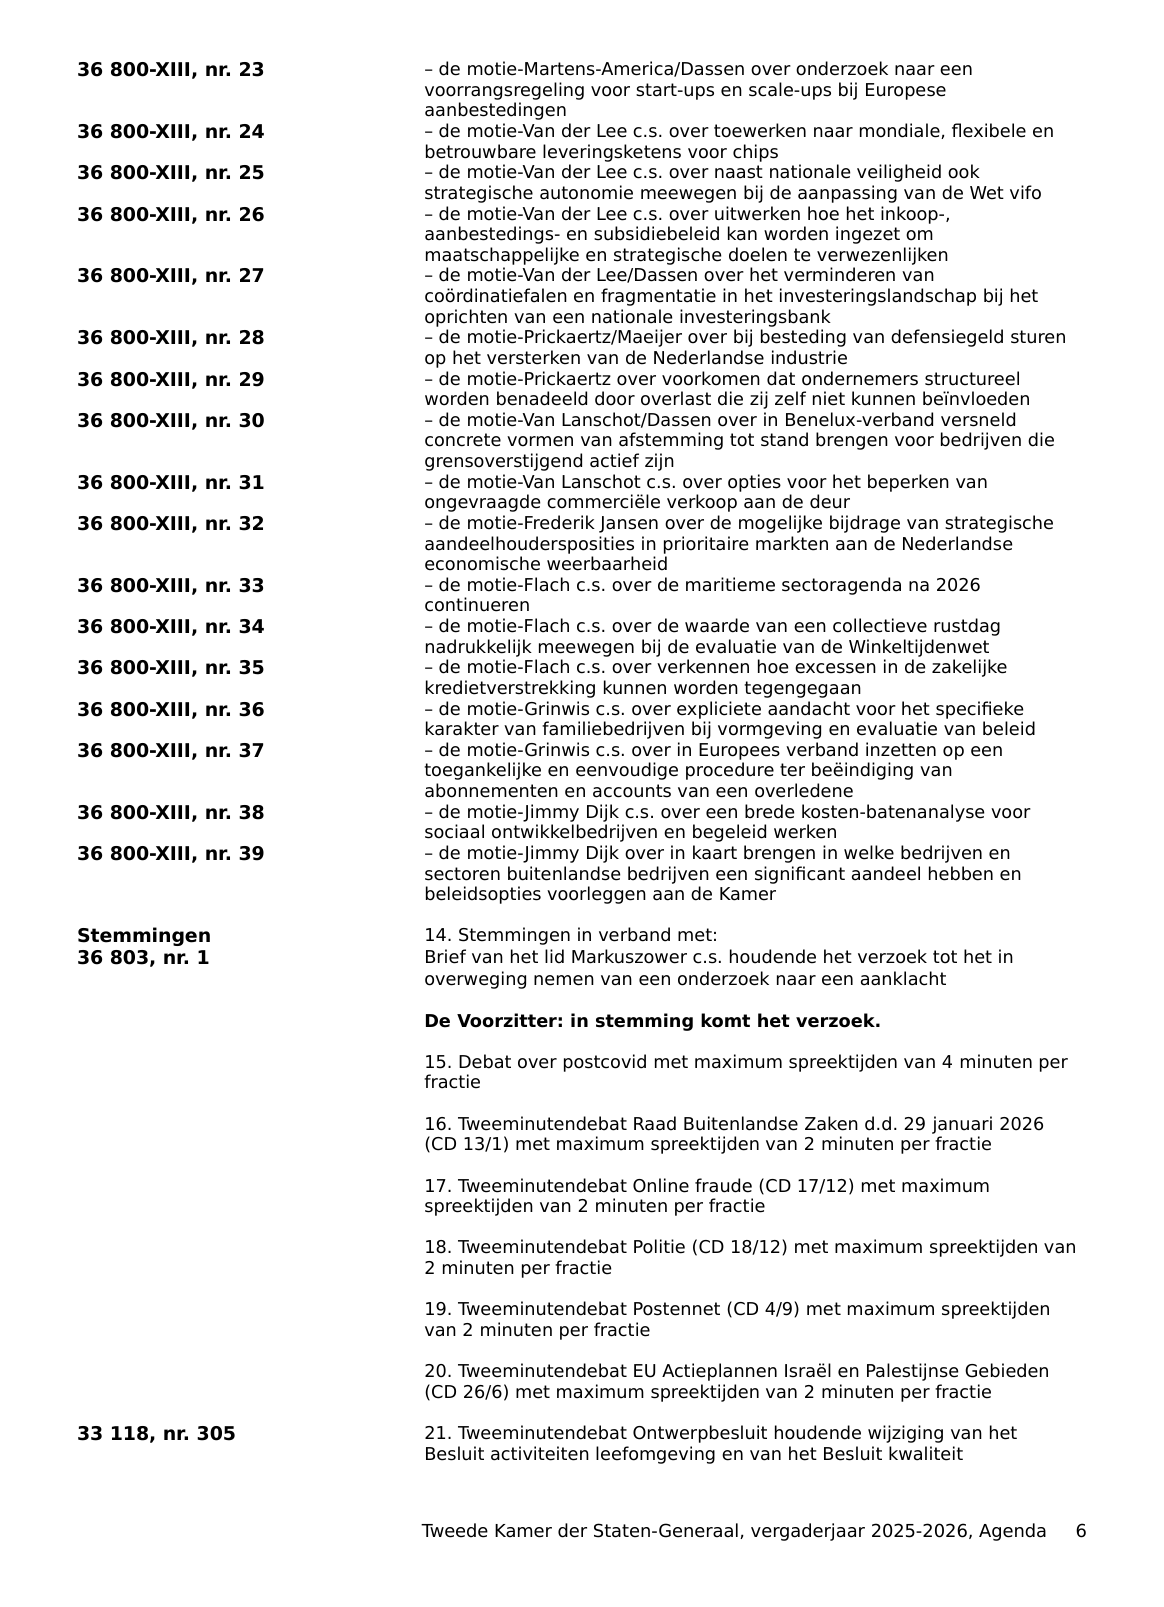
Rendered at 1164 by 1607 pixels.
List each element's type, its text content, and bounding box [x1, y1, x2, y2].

table_cell [77, 1052, 401, 1093]
table_cell [77, 969, 401, 990]
table_cell [77, 1403, 401, 1423]
table_cell [77, 905, 401, 925]
table_cell De Voorzitter: in stemming komt het verzoek. [418, 1011, 1087, 1031]
table_cell – de motie-Grinwis c.s. over expliciete aandacht voor het specifieke karakter van familiebedrijven bij vormgeving en evaluatie van beleid [418, 699, 1087, 740]
table_cell [77, 1031, 401, 1052]
table_cell 36 800-XIII, nr. 39 [77, 843, 401, 905]
table_cell [77, 1093, 401, 1114]
table_cell [418, 1279, 1087, 1299]
table_cell – de motie-Van Lanschot c.s. over opties voor het beperken van ongevraagde commerciële verkoop aan de deur [418, 472, 1087, 513]
table_cell [401, 699, 418, 740]
table_cell [77, 1361, 401, 1402]
table_cell – de motie-Prickaertz over voorkomen dat ondernemers structureel worden benadeeld door overlast die zij zelf niet kunnen beïnvloeden [418, 369, 1087, 410]
table_cell [401, 925, 418, 947]
table_cell 36 800-XIII, nr. 33 [77, 575, 401, 616]
table_cell [401, 1217, 418, 1237]
table_cell [401, 513, 418, 575]
table_cell [401, 265, 418, 327]
table_cell overweging nemen van een onderzoek naar een aanklacht [418, 969, 1087, 990]
table_cell [418, 990, 1087, 1011]
table_cell [401, 1155, 418, 1176]
table_cell – de motie-Jimmy Dijk over in kaart brengen in welke bedrijven en sectoren buitenlandse bedrijven een significant aandeel hebben en beleidsopties voorleggen aan de Kamer [418, 843, 1087, 905]
table_cell [418, 1217, 1087, 1237]
table_cell – de motie-Grinwis c.s. over in Europees verband inzetten op een toegankelijke en eenvoudige procedure ter beëindiging van abonnementen en accounts van een overledene [418, 740, 1087, 802]
table_cell [401, 327, 418, 368]
table_cell 36 800-XIII, nr. 24 [77, 121, 401, 162]
table_cell – de motie-Frederik Jansen over de mogelijke bijdrage van strategische aandeelhoudersposities in prioritaire markten aan de Nederlandse economische weerbaarheid [418, 513, 1087, 575]
table_cell 20. Tweeminutendebat EU Actieplannen Israël en Palestijnse Gebieden (CD 26/6) met maximum spreektijden van 2 minuten per fractie [418, 1361, 1087, 1402]
table_cell [77, 1011, 401, 1031]
table_cell [401, 657, 418, 698]
table_cell – de motie-Flach c.s. over de waarde van een collectieve rustdag nadrukkelijk meewegen bij de evaluatie van de Winkeltijdenwet [418, 616, 1087, 657]
table_cell [418, 1031, 1087, 1052]
table_cell [401, 204, 418, 265]
table_cell [401, 121, 418, 162]
table_cell 36 800-XIII, nr. 32 [77, 513, 401, 575]
table_cell – de motie-Prickaertz/Maeijer over bij besteding van defensiegeld sturen op het versterken van de Nederlandse industrie [418, 327, 1087, 368]
table_cell 36 800-XIII, nr. 29 [77, 369, 401, 410]
table_cell [77, 1341, 401, 1361]
table_cell 36 803, nr. 1 [77, 947, 401, 969]
table_cell [401, 1238, 418, 1279]
table_cell 36 800-XIII, nr. 23 [77, 59, 401, 121]
table_cell 36 800-XIII, nr. 35 [77, 657, 401, 698]
table_cell [77, 1238, 401, 1279]
table_cell [401, 802, 418, 843]
table_cell 16. Tweeminutendebat Raad Buitenlandse Zaken d.d. 29 januari 2026 (CD 13/1) met maximum spreektijden van 2 minuten per fractie [418, 1114, 1087, 1155]
table_cell 18. Tweeminutendebat Politie (CD 18/12) met maximum spreektijden van 2 minuten per fractie [418, 1238, 1087, 1279]
table_cell [401, 1423, 418, 1464]
table_cell [418, 1403, 1087, 1423]
table_cell – de motie-Jimmy Dijk c.s. over een brede kosten-batenanalyse voor sociaal ontwikkelbedrijven en begeleid werken [418, 802, 1087, 843]
table_cell [401, 616, 418, 657]
table_cell [77, 990, 401, 1011]
table_cell Stemmingen [77, 925, 401, 947]
table_cell 19. Tweeminutendebat Postennet (CD 4/9) met maximum spreektijden van 2 minuten per fractie [418, 1299, 1087, 1341]
table_cell [401, 843, 418, 905]
table_cell [418, 905, 1087, 925]
table_cell [401, 162, 418, 203]
table_cell [401, 1299, 418, 1341]
table_cell [401, 410, 418, 472]
table_cell 36 800-XIII, nr. 36 [77, 699, 401, 740]
table_cell 36 800-XIII, nr. 28 [77, 327, 401, 368]
table_cell 36 800-XIII, nr. 25 [77, 162, 401, 203]
table_cell [401, 990, 418, 1011]
table_cell [401, 740, 418, 802]
table_cell – de motie-Van der Lee c.s. over uitwerken hoe het inkoop-, aanbestedings- en subsidiebeleid kan worden ingezet om maatschappelijke en strategische doelen te verwezenlijken [418, 204, 1087, 265]
table_cell 33 118, nr. 305 [77, 1423, 401, 1464]
table_cell – de motie-Van der Lee c.s. over naast nationale veiligheid ook strategische autonomie meewegen bij de aanpassing van de Wet vifo [418, 162, 1087, 203]
table_cell 36 800-XIII, nr. 31 [77, 472, 401, 513]
table_cell [77, 1217, 401, 1237]
table_cell 15. Debat over postcovid met maximum spreektijden van 4 minuten per fractie [418, 1052, 1087, 1093]
table_cell 36 800-XIII, nr. 27 [77, 265, 401, 327]
table_cell [401, 575, 418, 616]
table_cell [401, 1114, 418, 1155]
table_cell [418, 1341, 1087, 1361]
table_cell [401, 1011, 418, 1031]
table_cell [418, 1093, 1087, 1114]
table_cell 21. Tweeminutendebat Ontwerpbesluit houdende wijziging van het Besluit activiteiten leefomgeving en van het Besluit kwaliteit [418, 1423, 1087, 1464]
table_cell [401, 1341, 418, 1361]
table_cell [401, 1093, 418, 1114]
table_cell [401, 1403, 418, 1423]
table_cell [401, 369, 418, 410]
table_cell [77, 1114, 401, 1155]
table_cell [401, 947, 418, 969]
table_cell [401, 1176, 418, 1217]
table_cell [401, 905, 418, 925]
table_cell [401, 472, 418, 513]
table_cell [77, 1155, 401, 1176]
table_cell [401, 59, 418, 121]
table_cell [401, 1279, 418, 1299]
table_cell 36 800-XIII, nr. 30 [77, 410, 401, 472]
table_cell – de motie-Van Lanschot/Dassen over in Benelux-verband versneld concrete vormen van afstemming tot stand brengen voor bedrijven die grensoverstijgend actief zijn [418, 410, 1087, 472]
table_cell [401, 1031, 418, 1052]
table_cell – de motie-Van der Lee/Dassen over het verminderen van coördinatiefalen en fragmentatie in het investeringslandschap bij het oprichten van een nationale investeringsbank [418, 265, 1087, 327]
table_cell 36 800-XIII, nr. 26 [77, 204, 401, 265]
table_cell Brief van het lid Markuszower c.s. houdende het verzoek tot het in [418, 947, 1087, 969]
table_cell 17. Tweeminutendebat Online fraude (CD 17/12) met maximum spreektijden van 2 minuten per fractie [418, 1176, 1087, 1217]
table_cell – de motie-Flach c.s. over verkennen hoe excessen in de zakelijke kredietverstrekking kunnen worden tegengegaan [418, 657, 1087, 698]
table_cell 36 800-XIII, nr. 37 [77, 740, 401, 802]
table_cell [401, 969, 418, 990]
table_cell – de motie-Flach c.s. over de maritieme sectoragenda na 2026 continueren [418, 575, 1087, 616]
table_cell 36 800-XIII, nr. 38 [77, 802, 401, 843]
table_cell [77, 1176, 401, 1217]
table_cell 36 800-XIII, nr. 34 [77, 616, 401, 657]
table_cell [418, 1155, 1087, 1176]
table_cell – de motie-Martens-America/Dassen over onderzoek naar een voorrangsregeling voor start-ups en scale-ups bij Europese aanbestedingen [418, 59, 1087, 121]
table_cell [77, 1279, 401, 1299]
table_cell [401, 1361, 418, 1402]
table_cell [77, 1299, 401, 1341]
table_cell [401, 1052, 418, 1093]
table_cell 14. Stemmingen in verband met: [418, 925, 1087, 947]
table_cell – de motie-Van der Lee c.s. over toewerken naar mondiale, flexibele en betrouwbare leveringsketens voor chips [418, 121, 1087, 162]
